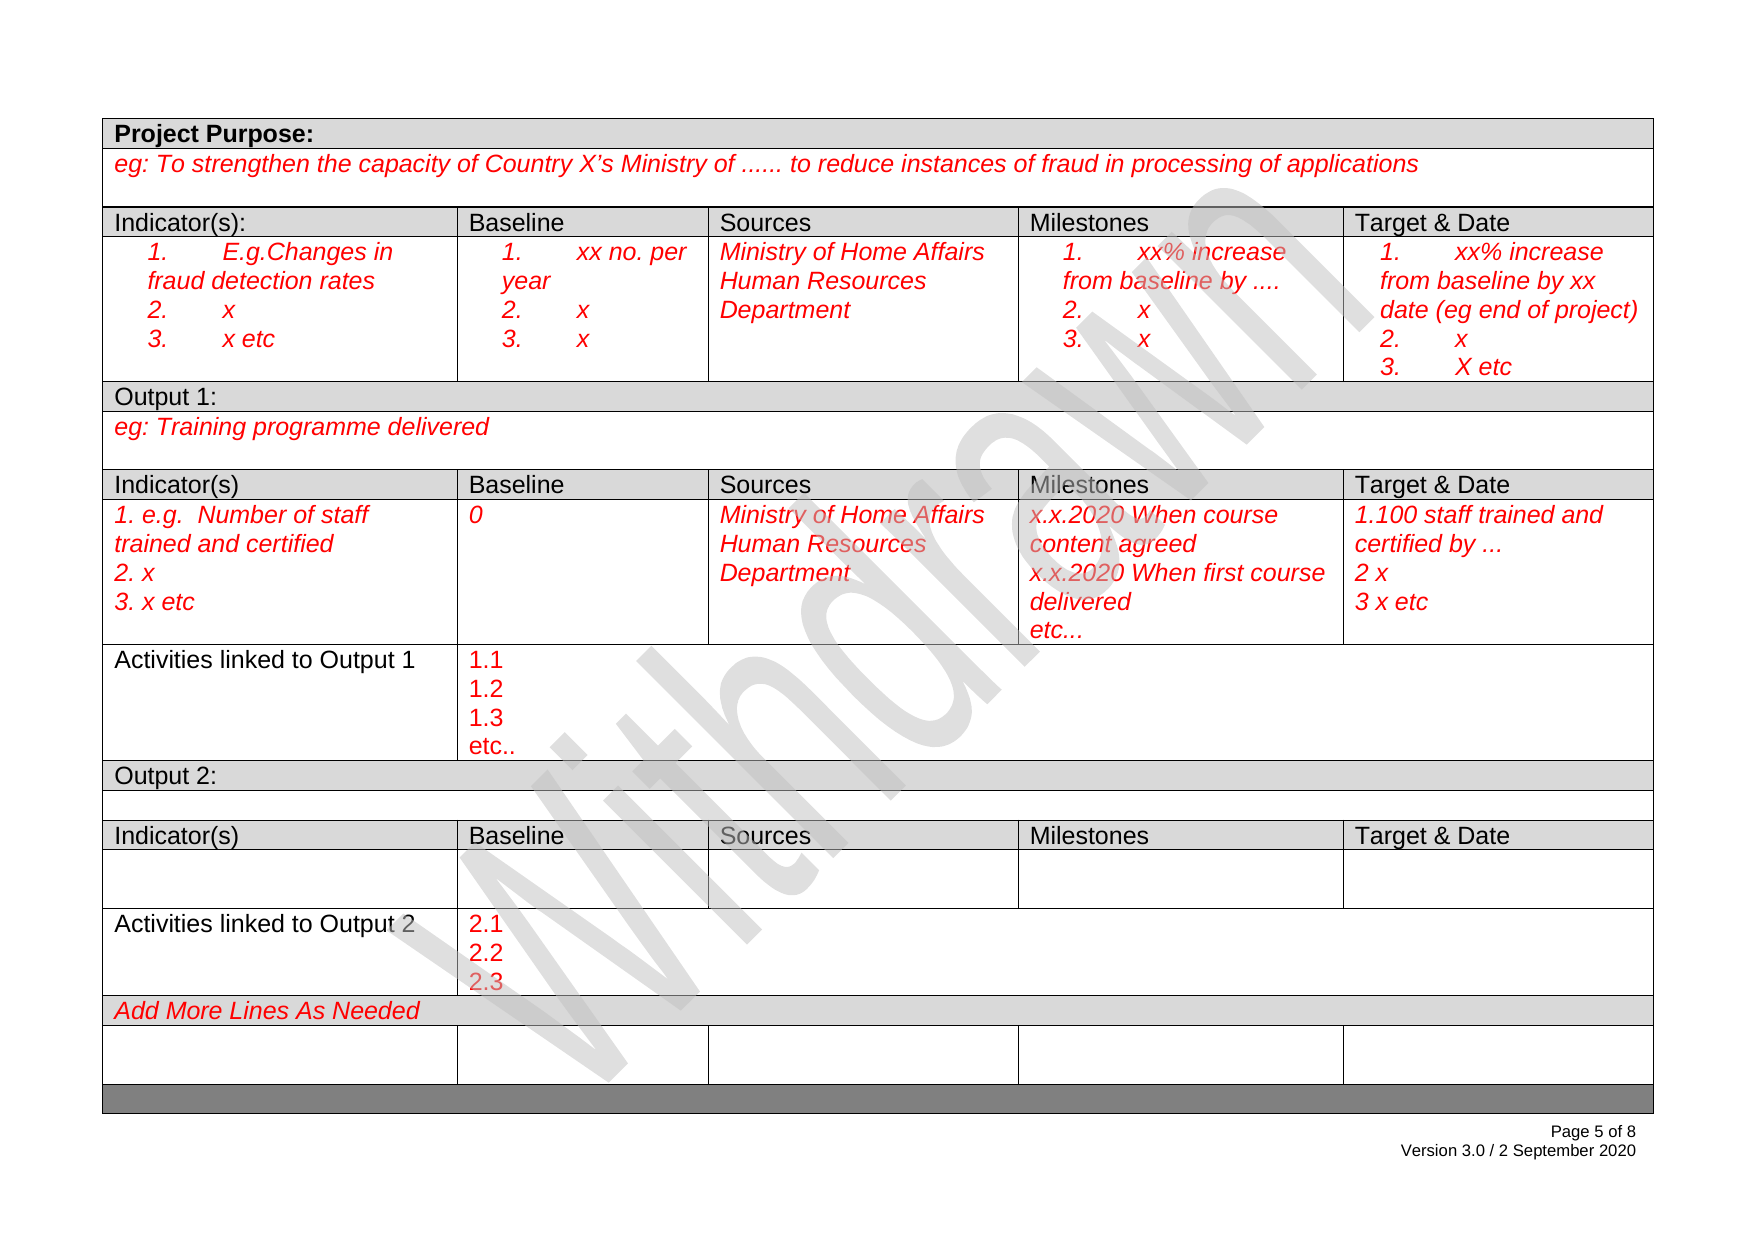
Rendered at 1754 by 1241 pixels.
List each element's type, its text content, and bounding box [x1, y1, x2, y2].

table_cell xx% increase from baseline by xx date (eg end of project) x X etc [1344, 237, 1653, 381]
table_cell [564, 791, 620, 819]
table_cell Sources [709, 208, 1018, 236]
table_cell [1059, 382, 1134, 411]
table_cell [768, 761, 879, 790]
table_cell xx% increase from baseline by .... x x [1150, 250, 1292, 381]
table_cell [524, 996, 576, 1025]
table_cell [603, 1026, 708, 1083]
table_cell [677, 761, 764, 790]
table_cell Milestones [1194, 470, 1343, 499]
table_cell Indicator(s) [103, 470, 457, 499]
table_cell [1192, 382, 1231, 411]
table_cell Ministry of Home Affairs Human Resources Department [709, 500, 846, 644]
table_cell [709, 850, 1018, 908]
table_cell eg: Training programme delivered [103, 412, 1144, 469]
table_cell Sources [709, 829, 729, 849]
table_cell [572, 909, 664, 975]
table_cell [1266, 208, 1343, 236]
table_cell [458, 1026, 607, 1083]
table_cell 0 [458, 500, 708, 644]
table_cell Milestones [1019, 821, 1343, 849]
table_cell [501, 883, 533, 908]
table_cell [705, 791, 793, 819]
table_cell [566, 1026, 592, 1046]
table_cell [1158, 412, 1653, 469]
table_cell Output 1: [103, 382, 1061, 411]
table_cell [604, 850, 708, 908]
table_cell [584, 821, 650, 849]
table_cell 1.1 1.2 1.3 etc.. [458, 645, 734, 760]
table_cell Target & Date [1344, 470, 1653, 499]
table_cell [103, 791, 553, 819]
table_cell E.g.Changes in fraud detection rates x x etc [103, 237, 457, 381]
table_cell [103, 850, 457, 908]
table_cell Sources [735, 821, 823, 849]
table_cell Milestones [1053, 489, 1080, 499]
table_cell [709, 1026, 1018, 1083]
table_cell Target & Date [1344, 208, 1653, 236]
table_cell [883, 761, 1653, 790]
table_cell eg: To strengthen the capacity of Country X’s Ministry of ...... to reduce instances of fraud in processing of applications [103, 149, 1653, 206]
table_cell [1344, 850, 1653, 908]
table_cell Ministry of Home Affairs Human Resources Department [930, 500, 1018, 628]
table_cell [488, 850, 615, 908]
table_cell 2.1 2.2 2.3 [458, 909, 554, 995]
table_cell xx% increase from baseline by .... x x [1206, 237, 1343, 381]
table_cell [645, 909, 1653, 995]
table_cell [103, 1085, 1653, 1113]
table_cell Activities linked to Output 1 [103, 645, 457, 760]
table_cell [655, 821, 708, 849]
table_cell Milestones [1019, 470, 1045, 499]
table_cell [625, 791, 699, 819]
table_cell [652, 645, 1653, 760]
table_cell Ministry of Home Affairs Human Resources Department [813, 500, 1000, 644]
table_cell [798, 791, 1653, 819]
table_cell Ministry of Home Affairs Human Resources Department [827, 593, 923, 644]
table_cell [1207, 216, 1261, 236]
table_cell Baseline [458, 821, 574, 849]
table_cell [1019, 850, 1343, 908]
table_cell [582, 996, 1653, 1025]
table_cell Output 2: [103, 761, 670, 790]
table_cell Milestones [1085, 470, 1187, 499]
table_cell [458, 850, 494, 908]
table_cell [980, 470, 1018, 499]
table_cell Target & Date [1344, 821, 1653, 849]
table_cell [1344, 1026, 1653, 1083]
table_cell 1.100 staff trained and certified by ... 2 x 3 x etc [1344, 500, 1653, 644]
table_cell [1234, 382, 1653, 411]
table_cell xx% increase from baseline by .... x x [1019, 237, 1209, 381]
table_cell Add More Lines As Needed [103, 996, 523, 1025]
table_cell xx% increase from baseline by .... x x [1296, 237, 1343, 284]
table_cell Sources [709, 470, 970, 499]
table_cell xx no. per year x x [458, 237, 708, 381]
table_cell Activities linked to Output 2 [103, 909, 457, 995]
table_cell 1. e.g. Number of staff trained and certified 2. x 3. x etc [103, 500, 457, 644]
table_cell xx% increase from baseline by .... x x [1109, 345, 1158, 381]
table_cell Baseline [458, 208, 708, 236]
table_cell [103, 1026, 457, 1083]
table_cell [1019, 1026, 1343, 1083]
table_cell Baseline [458, 470, 708, 499]
table_cell Indicator(s) [103, 821, 457, 849]
table_cell Indicator(s): [103, 208, 457, 236]
table_cell [1100, 412, 1175, 467]
table_cell Milestones [1019, 208, 1191, 236]
table_cell [684, 850, 708, 874]
table_cell Sources [828, 821, 1018, 849]
table_cell x.x.2020 When course content agreed x.x.2020 When first course delivered etc... [1019, 500, 1343, 644]
table_cell [1137, 382, 1199, 411]
table_cell [520, 909, 657, 995]
table_cell Ministry of Home Affairs Human Resources Department [709, 237, 1018, 381]
table_header Project Purpose: [103, 119, 1653, 148]
